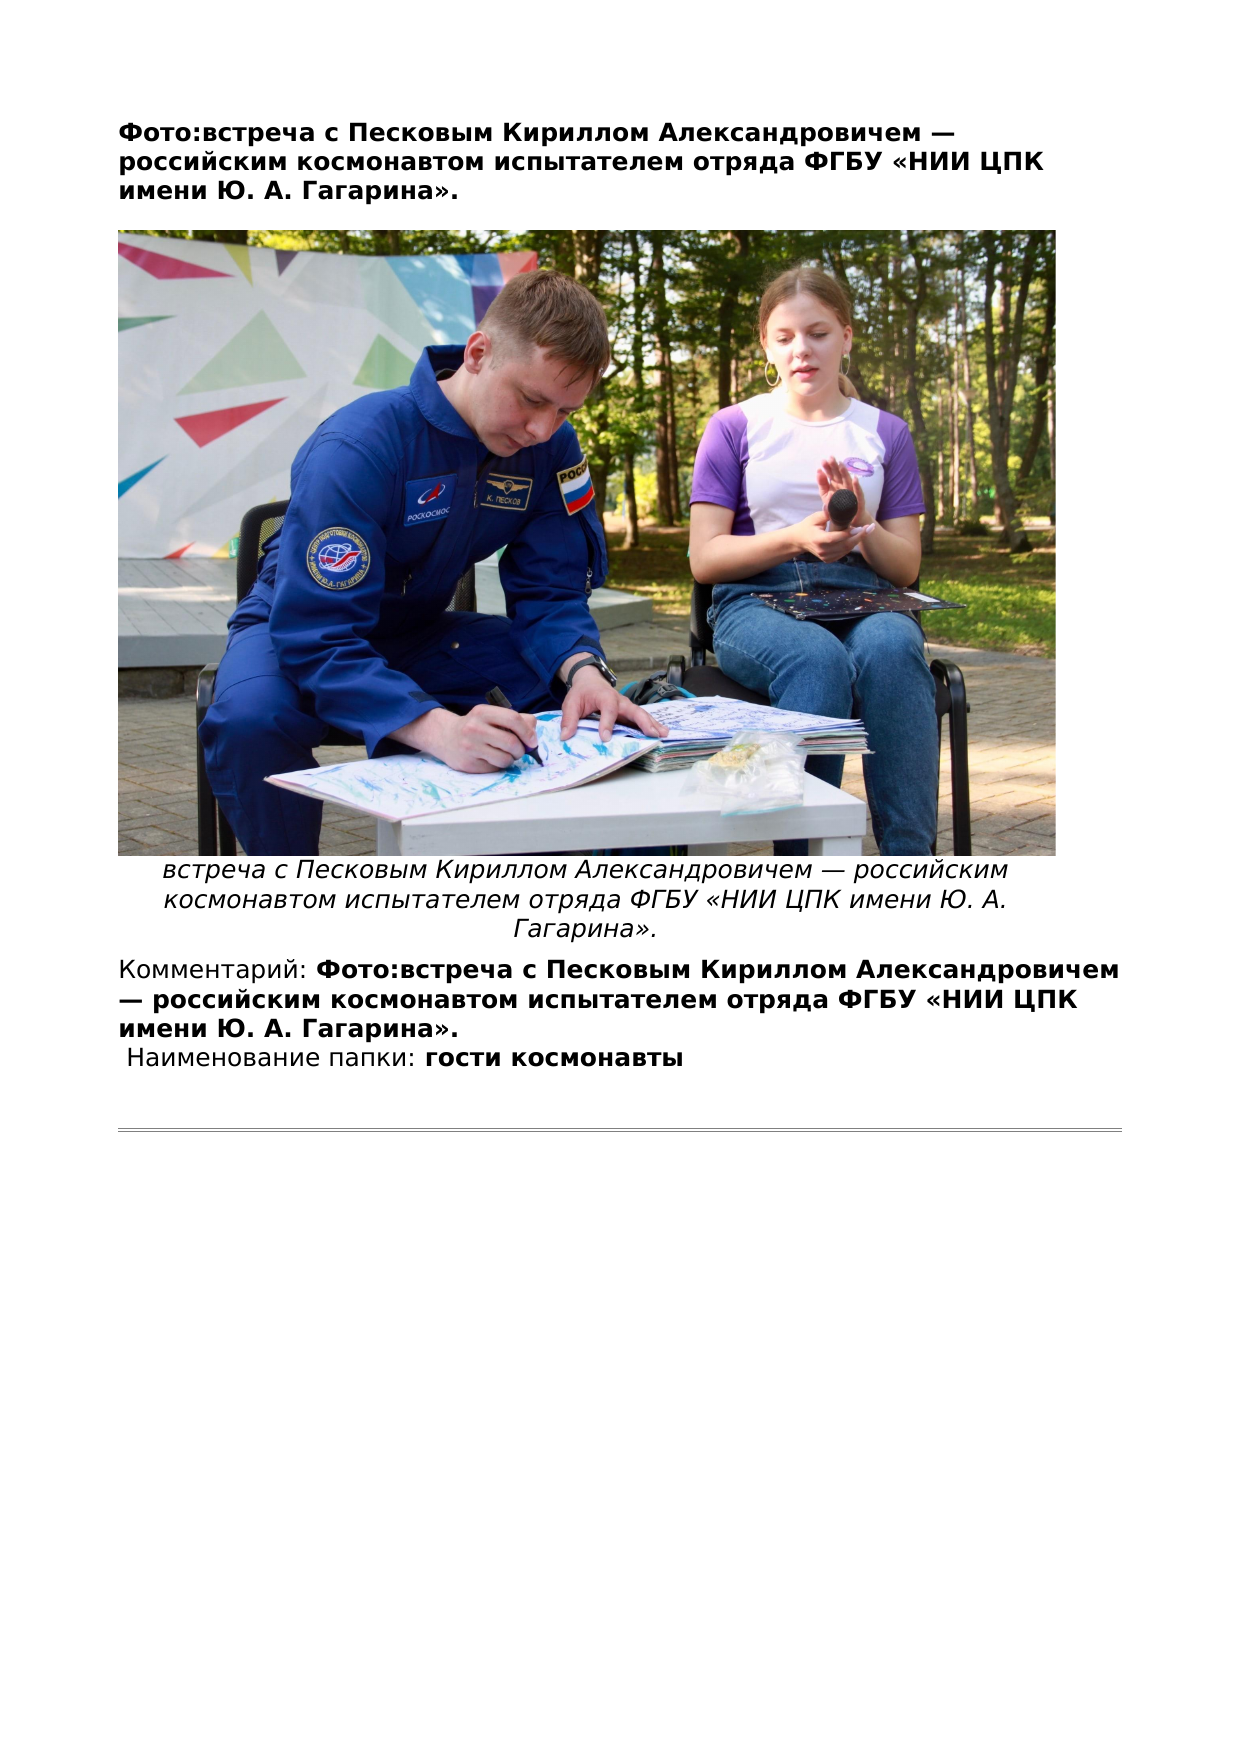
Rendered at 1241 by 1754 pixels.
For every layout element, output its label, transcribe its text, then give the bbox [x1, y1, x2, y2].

text Комментарий: Фото:встреча с Песковым Кириллом Александровичем — российским космонавтом испытателем отряда ФГБУ «НИИ ЦПК имени Ю. А. Гагарина». Наименование папки: гости космонавты [118, 956, 1122, 1101]
text встреча с Песковым Кириллом Александровичем — российским космонавтом испытателем отряда ФГБУ «НИИ ЦПК имени Ю. А. Гагарина». [118, 856, 1056, 943]
subtitle Фото:встреча с Песковым Кириллом Александровичем — российским космонавтом испытателем отряда ФГБУ «НИИ ЦПК имени Ю. А. Гагарина». [118, 118, 1122, 206]
picture [118, 230, 1056, 856]
